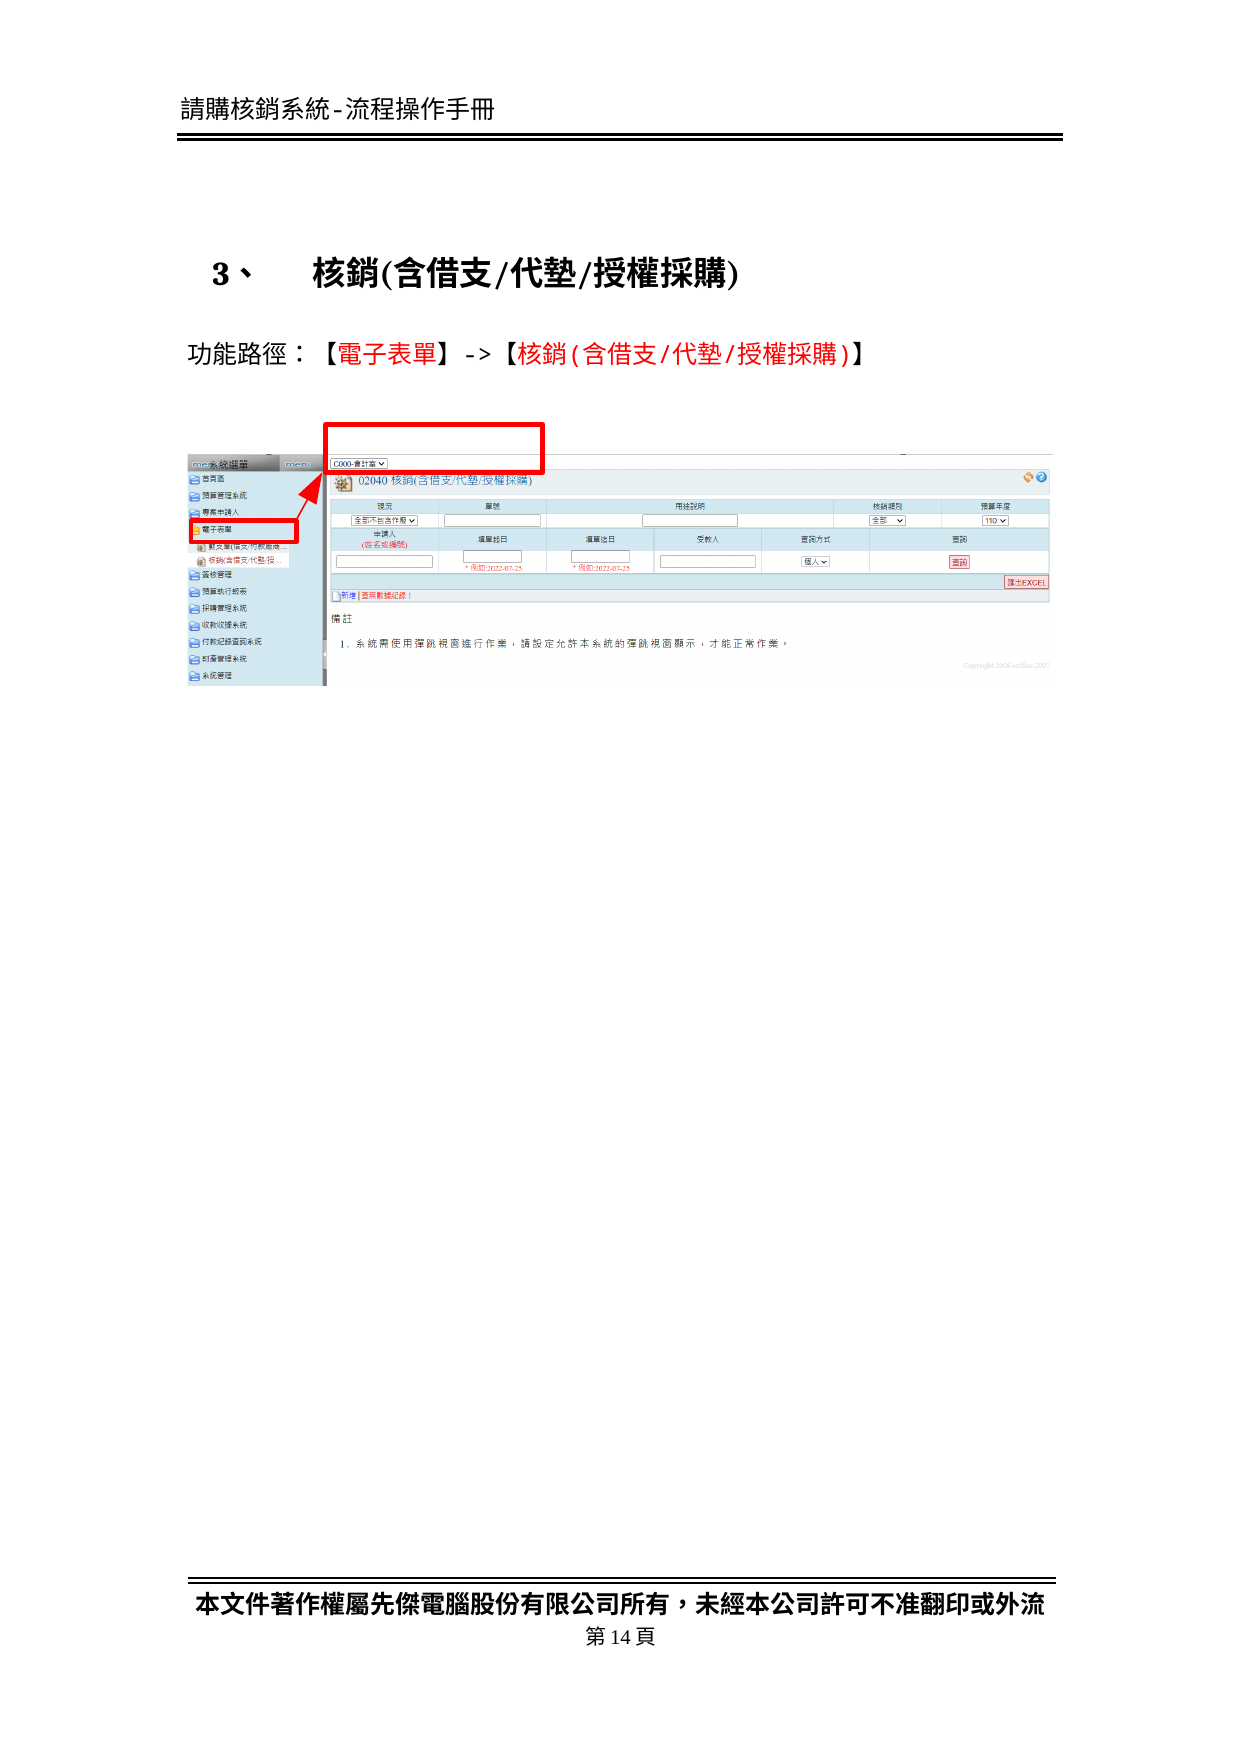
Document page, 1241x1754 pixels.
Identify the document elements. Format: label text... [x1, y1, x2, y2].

text 功能路徑：【電子表單】->【核銷(含借支/代墊/授權採購)】 [187, 311, 1053, 373]
subtitle 核銷(含借支/代墊/授權採購) [212, 229, 1053, 292]
